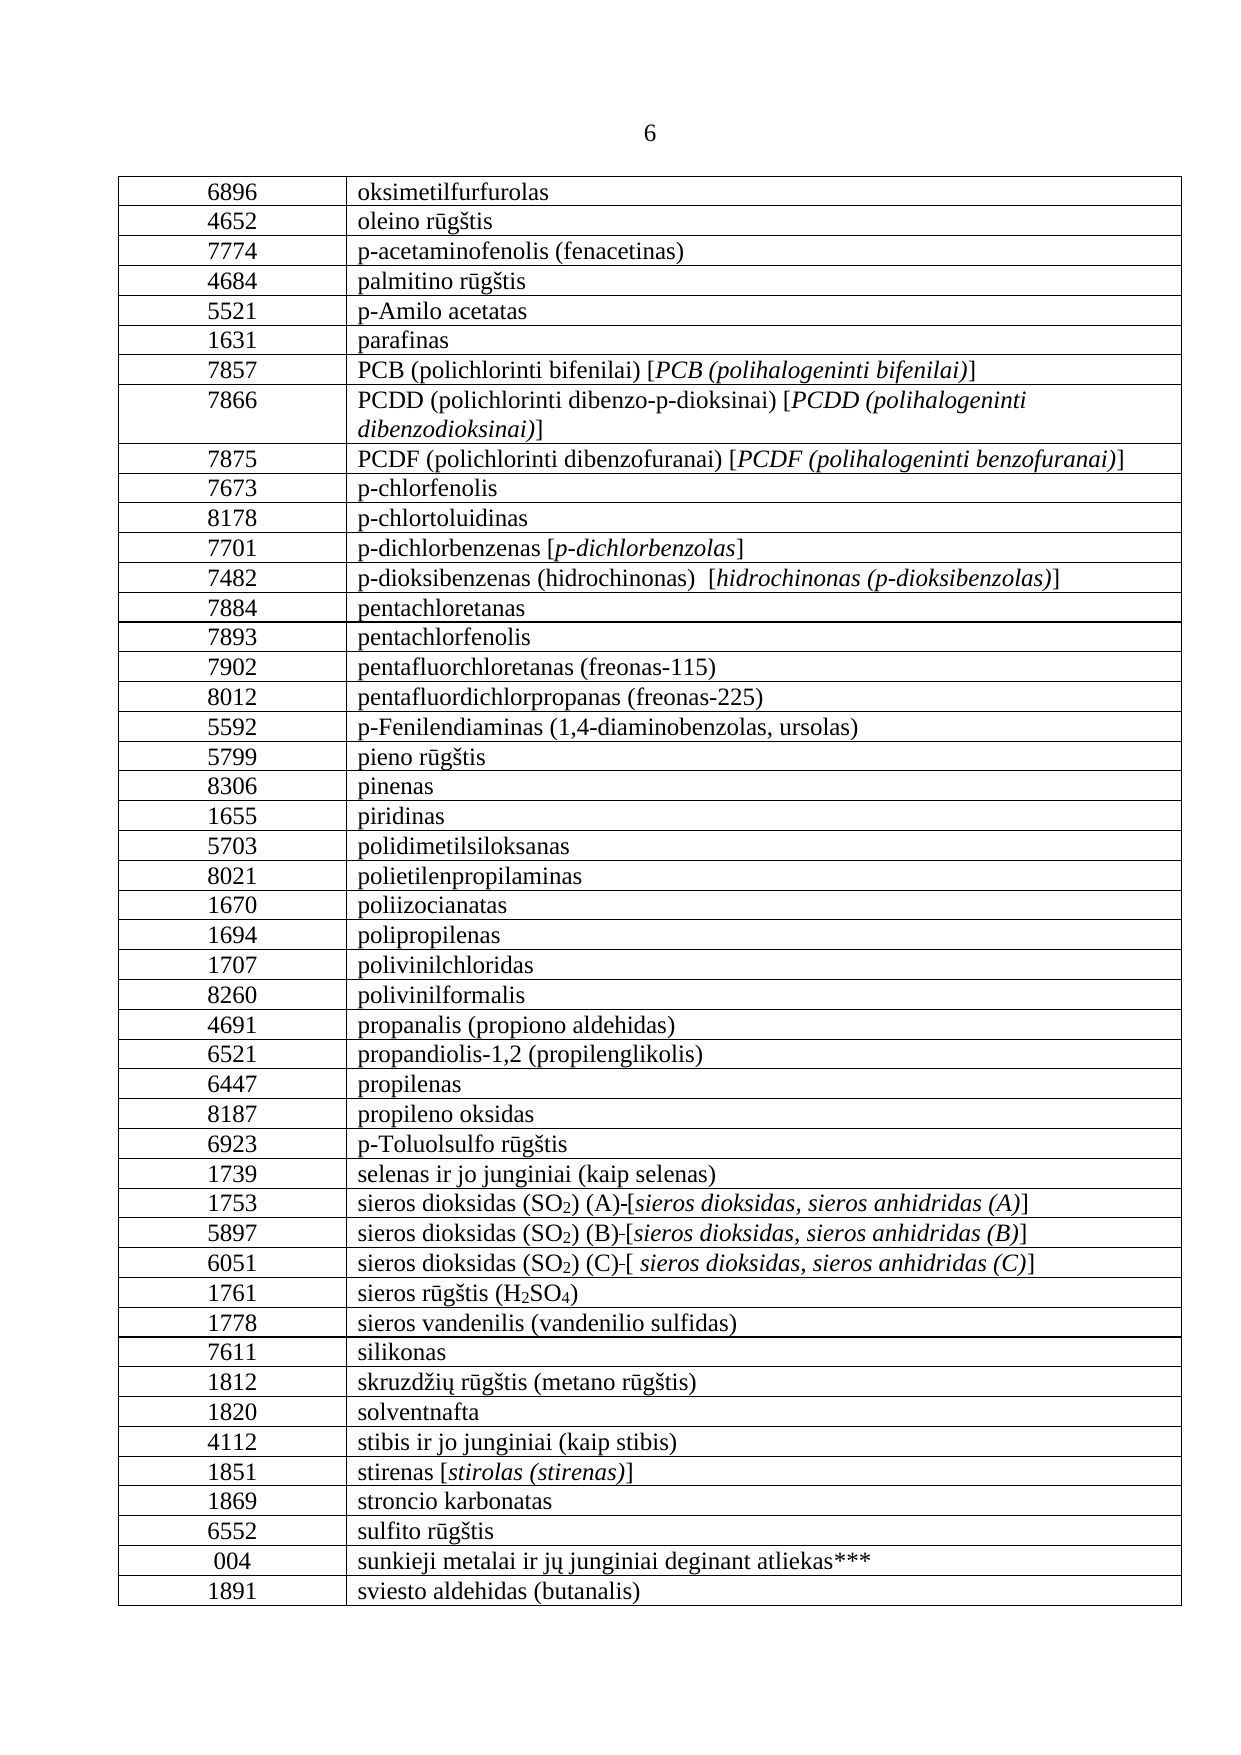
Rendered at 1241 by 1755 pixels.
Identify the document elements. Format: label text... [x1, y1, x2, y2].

table_cell pentafluordichlorpropanas (freonas-225) [347, 682, 1181, 711]
table_cell 7884 [119, 593, 346, 621]
table_cell silikonas [347, 1338, 1181, 1366]
table_cell p-acetaminofenolis (fenacetinas) [347, 236, 1181, 265]
table_cell polipropilenas [347, 920, 1181, 949]
table_cell propileno oksidas [347, 1099, 1181, 1128]
table_cell p-Amilo acetatas [347, 296, 1181, 324]
table_cell 7482 [119, 563, 346, 592]
table_cell p-Toluolsulfo rūgštis [347, 1129, 1181, 1158]
table_cell 7611 [119, 1338, 346, 1366]
table_cell 7774 [119, 236, 346, 265]
table_cell 6552 [119, 1516, 346, 1545]
table_cell polivinilformalis [347, 980, 1181, 1009]
table_cell 6447 [119, 1069, 346, 1098]
table_cell 1631 [119, 326, 346, 354]
table_cell pentachlorfenolis [347, 623, 1181, 651]
table_cell sieros vandenilis (vandenilio sulfidas) [347, 1308, 1181, 1336]
table_cell polietilenpropilaminas [347, 861, 1181, 889]
table_cell 5592 [119, 712, 346, 741]
table_cell 1655 [119, 801, 346, 830]
table_cell pentachloretanas [347, 593, 1181, 621]
table_cell 1753 [119, 1189, 346, 1217]
table_cell 8260 [119, 980, 346, 1009]
table_cell 1891 [119, 1576, 346, 1604]
table_cell 1820 [119, 1397, 346, 1426]
table_cell oksimetilfurfurolas [347, 177, 1181, 205]
table_cell p-chlortoluidinas [347, 503, 1181, 532]
table_cell pentafluorchloretanas (freonas-115) [347, 652, 1181, 681]
table_cell 8012 [119, 682, 346, 711]
table_cell 1812 [119, 1367, 346, 1396]
table_cell selenas ir jo junginiai (kaip selenas) [347, 1159, 1181, 1187]
table_cell stirenas [stirolas (stirenas)] [347, 1457, 1181, 1485]
table_cell 1778 [119, 1308, 346, 1336]
table_cell sieros dioksidas (SO2) (C) [ sieros dioksidas, sieros anhidridas (C)] [347, 1248, 1181, 1277]
table_cell 5897 [119, 1218, 346, 1247]
table_cell PCDF (polichlorinti dibenzofuranai) [PCDF (polihalogeninti benzofuranai)] [347, 444, 1181, 472]
table_cell palmitino rūgštis [347, 266, 1181, 295]
table_cell 7902 [119, 652, 346, 681]
table_cell propandiolis-1,2 (propilenglikolis) [347, 1040, 1181, 1068]
table_cell oleino rūgštis [347, 206, 1181, 235]
table_cell 4112 [119, 1427, 346, 1456]
table_cell 6521 [119, 1040, 346, 1068]
table_cell piridinas [347, 801, 1181, 830]
table_cell parafinas [347, 326, 1181, 354]
table_cell polivinilchloridas [347, 950, 1181, 979]
table_cell 7866 [119, 385, 346, 443]
table_cell PCB (polichlorinti bifenilai) [PCB (polihalogeninti bifenilai)] [347, 355, 1181, 384]
table_cell propanalis (propiono aldehidas) [347, 1010, 1181, 1038]
table_cell 8178 [119, 503, 346, 532]
table_cell 7857 [119, 355, 346, 384]
table_cell 4684 [119, 266, 346, 295]
table_cell p-chlorfenolis [347, 474, 1181, 502]
table_cell 8021 [119, 861, 346, 889]
table_cell 7875 [119, 444, 346, 472]
table_cell 5703 [119, 831, 346, 860]
table_cell 1707 [119, 950, 346, 979]
table_cell solventnafta [347, 1397, 1181, 1426]
table_cell 6051 [119, 1248, 346, 1277]
table_cell p-dioksibenzenas (hidrochinonas) [hidrochinonas (p-dioksibenzolas)] [347, 563, 1181, 592]
table_cell 8306 [119, 771, 346, 800]
table_cell stroncio karbonatas [347, 1486, 1181, 1515]
table_cell sieros rūgštis (H2SO4) [347, 1278, 1181, 1307]
table_cell 7701 [119, 533, 346, 562]
table_cell 1869 [119, 1486, 346, 1515]
table_cell propilenas [347, 1069, 1181, 1098]
table_cell sunkieji metalai ir jų junginiai deginant atliekas*** [347, 1546, 1181, 1575]
table_cell 1670 [119, 891, 346, 919]
table_cell sviesto aldehidas (butanalis) [347, 1576, 1181, 1604]
table_cell 1694 [119, 920, 346, 949]
table_cell pieno rūgštis [347, 742, 1181, 770]
table_cell sieros dioksidas (SO2) (A) [sieros dioksidas, sieros anhidridas (A)] [347, 1189, 1181, 1217]
table_cell 8187 [119, 1099, 346, 1128]
table_cell p-Fenilendiaminas (1,4-diaminobenzolas, ursolas) [347, 712, 1181, 741]
table_cell 7893 [119, 623, 346, 651]
table_cell 1739 [119, 1159, 346, 1187]
table_cell 1761 [119, 1278, 346, 1307]
table_cell stibis ir jo junginiai (kaip stibis) [347, 1427, 1181, 1456]
table_cell 5799 [119, 742, 346, 770]
table_cell PCDD (polichlorinti dibenzo-p-dioksinai) [PCDD (polihalogeninti dibenzodioksinai)] [347, 385, 1181, 443]
table_cell p-dichlorbenzenas [p-dichlorbenzolas] [347, 533, 1181, 562]
table_cell 7673 [119, 474, 346, 502]
table_cell polidimetilsiloksanas [347, 831, 1181, 860]
table_cell 6923 [119, 1129, 346, 1158]
table_cell 4691 [119, 1010, 346, 1038]
table_cell sulfito rūgštis [347, 1516, 1181, 1545]
table_cell skruzdžių rūgštis (metano rūgštis) [347, 1367, 1181, 1396]
table_cell 4652 [119, 206, 346, 235]
table_cell 6896 [119, 177, 346, 205]
table_cell 004 [119, 1546, 346, 1575]
table_cell 1851 [119, 1457, 346, 1485]
table_cell 5521 [119, 296, 346, 324]
table_cell pinenas [347, 771, 1181, 800]
table_cell poliizocianatas [347, 891, 1181, 919]
table_cell sieros dioksidas (SO2) (B) [sieros dioksidas, sieros anhidridas (B)] [347, 1218, 1181, 1247]
